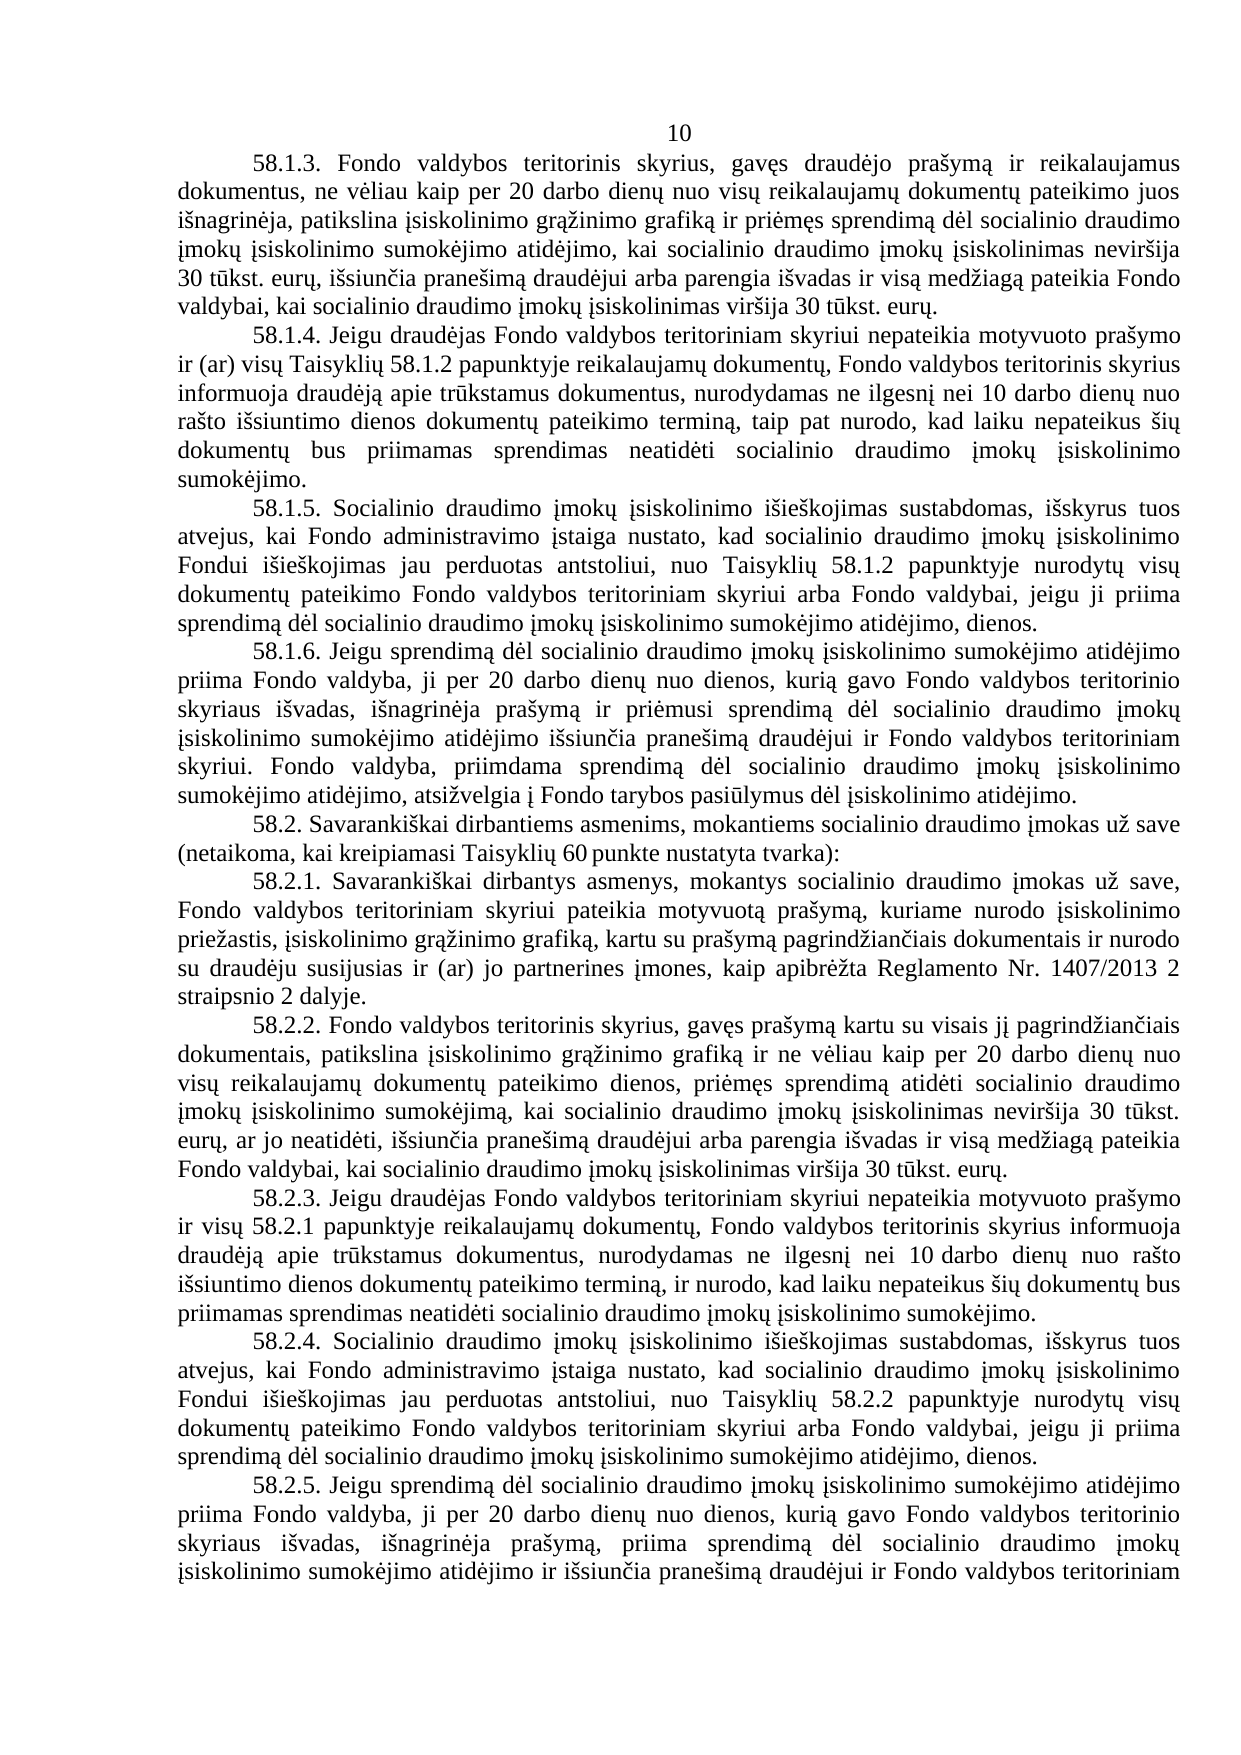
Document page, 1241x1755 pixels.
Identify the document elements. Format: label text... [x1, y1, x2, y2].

text 58.1.4. Jeigu draudėjas Fondo valdybos teritoriniam skyriui nepateikia motyvuoto prašymo ir (ar) visų Taisyklių 58.1.2 papunktyje reikalaujamų dokumentų, Fondo valdybos teritorinis skyrius informuoja draudėją apie trūkstamus dokumentus, nurodydamas ne ilgesnį nei 10 darbo dienų nuo rašto išsiuntimo dienos dokumentų pateikimo terminą, taip pat nurodo, kad laiku nepateikus šių dokumentų bus priimamas sprendimas neatidėti socialinio draudimo įmokų įsiskolinimo sumokėjimo. [177, 320, 1181, 493]
text 58.2.3. Jeigu draudėjas Fondo valdybos teritoriniam skyriui nepateikia motyvuoto prašymo ir visų 58.2.1 papunktyje reikalaujamų dokumentų, Fondo valdybos teritorinis skyrius informuoja draudėją apie trūkstamus dokumentus, nurodydamas ne ilgesnį nei 10 darbo dienų nuo rašto išsiuntimo dienos dokumentų pateikimo terminą, ir nurodo, kad laiku nepateikus šių dokumentų bus priimamas sprendimas neatidėti socialinio draudimo įmokų įsiskolinimo sumokėjimo. [177, 1183, 1181, 1326]
text 58.2.1. Savarankiškai dirbantys asmenys, mokantys socialinio draudimo įmokas už save, Fondo valdybos teritoriniam skyriui pateikia motyvuotą prašymą, kuriame nurodo įsiskolinimo priežastis, įsiskolinimo grąžinimo grafiką, kartu su prašymą pagrindžiančiais dokumentais ir nurodo su draudėju susijusias ir (ar) jo partnerines įmones, kaip apibrėžta Reglamento Nr. 1407/2013 2 straipsnio 2 dalyje. [177, 866, 1181, 1010]
text 58.1.5. Socialinio draudimo įmokų įsiskolinimo išieškojimas sustabdomas, išskyrus tuos atvejus, kai Fondo administravimo įstaiga nustato, kad socialinio draudimo įmokų įsiskolinimo Fondui išieškojimas jau perduotas antstoliui, nuo Taisyklių 58.1.2 papunktyje nurodytų visų dokumentų pateikimo Fondo valdybos teritoriniam skyriui arba Fondo valdybai, jeigu ji priima sprendimą dėl socialinio draudimo įmokų įsiskolinimo sumokėjimo atidėjimo, dienos. [177, 493, 1181, 636]
text 58.1.3. Fondo valdybos teritorinis skyrius, gavęs draudėjo prašymą ir reikalaujamus dokumentus, ne vėliau kaip per 20 darbo dienų nuo visų reikalaujamų dokumentų pateikimo juos išnagrinėja, patikslina įsiskolinimo grąžinimo grafiką ir priėmęs sprendimą dėl socialinio draudimo įmokų įsiskolinimo sumokėjimo atidėjimo, kai socialinio draudimo įmokų įsiskolinimas neviršija 30 tūkst. eurų, išsiunčia pranešimą draudėjui arba parengia išvadas ir visą medžiagą pateikia Fondo valdybai, kai socialinio draudimo įmokų įsiskolinimas viršija 30 tūkst. eurų. [177, 148, 1181, 320]
text 58.2. Savarankiškai dirbantiems asmenims, mokantiems socialinio draudimo įmokas už save (netaikoma, kai kreipiamasi Taisyklių 60 punkte nustatyta tvarka): [177, 809, 1181, 866]
text 58.2.4. Socialinio draudimo įmokų įsiskolinimo išieškojimas sustabdomas, išskyrus tuos atvejus, kai Fondo administravimo įstaiga nustato, kad socialinio draudimo įmokų įsiskolinimo Fondui išieškojimas jau perduotas antstoliui, nuo Taisyklių 58.2.2 papunktyje nurodytų visų dokumentų pateikimo Fondo valdybos teritoriniam skyriui arba Fondo valdybai, jeigu ji priima sprendimą dėl socialinio draudimo įmokų įsiskolinimo sumokėjimo atidėjimo, dienos. [177, 1326, 1181, 1470]
text 58.2.5. Jeigu sprendimą dėl socialinio draudimo įmokų įsiskolinimo sumokėjimo atidėjimo priima Fondo valdyba, ji per 20 darbo dienų nuo dienos, kurią gavo Fondo valdybos teritorinio skyriaus išvadas, išnagrinėja prašymą, priima sprendimą dėl socialinio draudimo įmokų įsiskolinimo sumokėjimo atidėjimo ir išsiunčia pranešimą draudėjui ir Fondo valdybos teritoriniam [177, 1470, 1181, 1585]
text 58.1.6. Jeigu sprendimą dėl socialinio draudimo įmokų įsiskolinimo sumokėjimo atidėjimo priima Fondo valdyba, ji per 20 darbo dienų nuo dienos, kurią gavo Fondo valdybos teritorinio skyriaus išvadas, išnagrinėja prašymą ir priėmusi sprendimą dėl socialinio draudimo įmokų įsiskolinimo sumokėjimo atidėjimo išsiunčia pranešimą draudėjui ir Fondo valdybos teritoriniam skyriui. Fondo valdyba, priimdama sprendimą dėl socialinio draudimo įmokų įsiskolinimo sumokėjimo atidėjimo, atsižvelgia į Fondo tarybos pasiūlymus dėl įsiskolinimo atidėjimo. [177, 636, 1181, 809]
text 58.2.2. Fondo valdybos teritorinis skyrius, gavęs prašymą kartu su visais jį pagrindžiančiais dokumentais, patikslina įsiskolinimo grąžinimo grafiką ir ne vėliau kaip per 20 darbo dienų nuo visų reikalaujamų dokumentų pateikimo dienos, priėmęs sprendimą atidėti socialinio draudimo įmokų įsiskolinimo sumokėjimą, kai socialinio draudimo įmokų įsiskolinimas neviršija 30 tūkst. eurų, ar jo neatidėti, išsiunčia pranešimą draudėjui arba parengia išvadas ir visą medžiagą pateikia Fondo valdybai, kai socialinio draudimo įmokų įsiskolinimas viršija 30 tūkst. eurų. [177, 1010, 1181, 1183]
